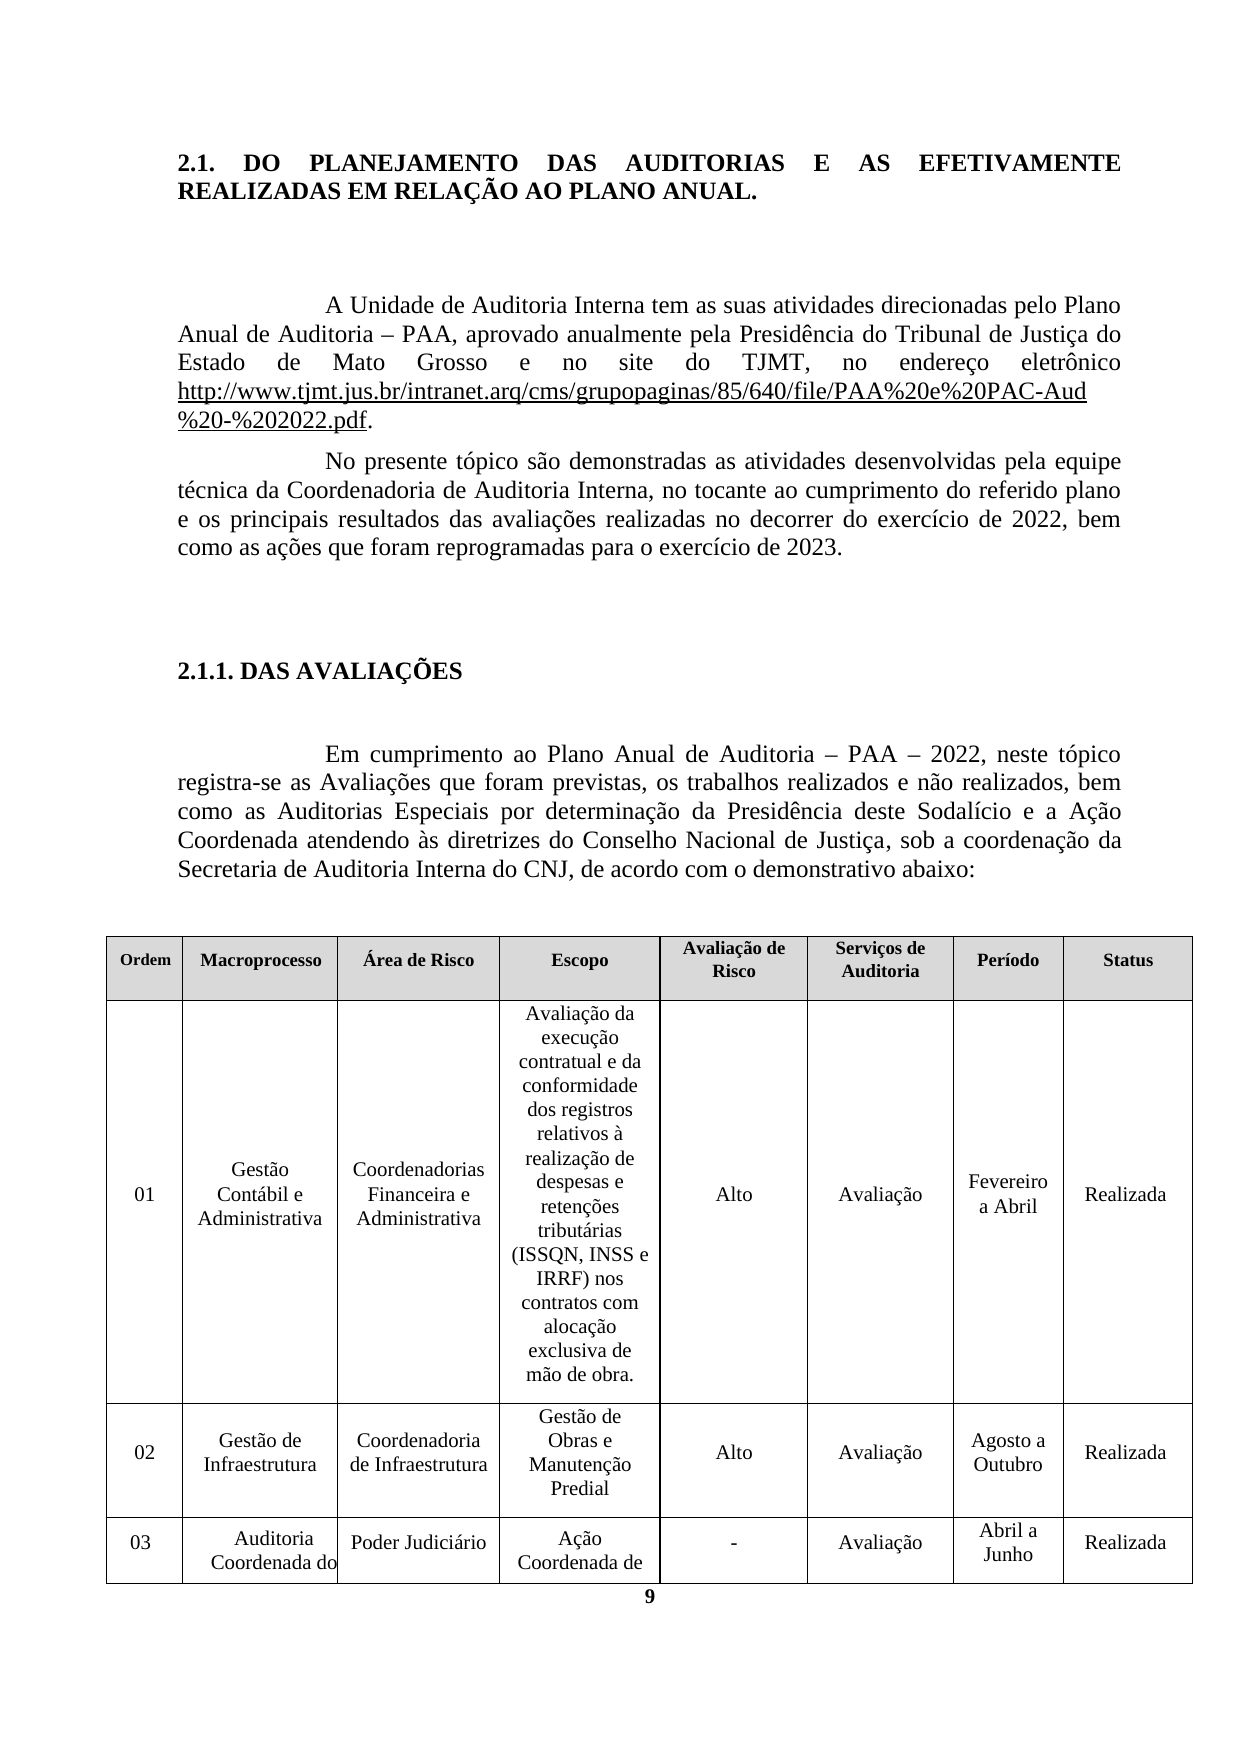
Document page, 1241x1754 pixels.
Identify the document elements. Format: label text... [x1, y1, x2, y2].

subtitle 2.1. DO PLANEJAMENTO DAS AUDITORIAS E AS EFETIVAMENTE REALIZADAS EM RELAÇÃO AO PLANO ANUAL. [177, 148, 1122, 205]
table_cell Realizada [1064, 1001, 1192, 1403]
table_header Serviços de Auditoria [808, 937, 953, 1000]
table_cell 01 [107, 1001, 182, 1403]
table_cell Ação Coordenada de [500, 1518, 659, 1583]
subtitle 2.1.1. DAS AVALIAÇÕES [177, 656, 1122, 685]
table_cell Alto [661, 1404, 807, 1517]
table_cell Avaliação [808, 1001, 953, 1403]
table_cell Gestão Contábil e Administrativa [183, 1001, 337, 1403]
table_cell Coordenadoria de Infraestrutura [338, 1404, 499, 1517]
table_cell Gestão de Infraestrutura [183, 1404, 337, 1517]
table_header Escopo [500, 937, 659, 1000]
table_header Avaliação de Risco [661, 937, 807, 1000]
table_header Macroprocesso [183, 937, 337, 1000]
table_cell Gestão de Obras e Manutenção Predial [500, 1404, 659, 1517]
table_cell Abril a Junho [954, 1518, 1063, 1583]
table_cell Agosto a Outubro [954, 1404, 1063, 1517]
table_cell Fevereiro a Abril [954, 1001, 1063, 1403]
table_cell Coordenadorias Financeira e Administrativa [338, 1001, 499, 1403]
text No presente tópico são demonstradas as atividades desenvolvidas pela equipe técnica da Coordenadoria de Auditoria Interna, no tocante ao cumprimento do referido plano e os principais resultados das avaliações realizadas no decorrer do exercício de 2022, bem como as ações que foram reprogramadas para o exercício de 2023. [177, 446, 1122, 561]
table_header Status [1064, 937, 1192, 1000]
table_cell Auditoria Coordenada do [183, 1518, 337, 1583]
table_cell 02 [107, 1404, 182, 1517]
table_cell - [661, 1518, 807, 1583]
table_cell Realizada [1064, 1518, 1192, 1583]
table_cell Avaliação [808, 1518, 953, 1583]
table_header Ordem [107, 937, 182, 1000]
table_cell Avaliação da execução contratual e da conformidade dos registros relativos à realização de despesas e retenções tributárias (ISSQN, INSS e IRRF) nos contratos com alocação exclusiva de mão de obra. [500, 1001, 659, 1403]
table_cell Alto [661, 1001, 807, 1403]
table_cell Realizada [1064, 1404, 1192, 1517]
text A Unidade de Auditoria Interna tem as suas atividades direcionadas pelo Plano Anual de Auditoria – PAA, aprovado anualmente pela Presidência do Tribunal de Justiça do Estado de Mato Grosso e no site do TJMT, no endereço eletrônico http://www.tjmt.jus.br/intranet.arq/cms/grupopaginas/85/640/file/PAA%20e%20PAC-Aud%20-%202022.pdf. [177, 290, 1122, 434]
text Em cumprimento ao Plano Anual de Auditoria – PAA – 2022, neste tópico registra-se as Avaliações que foram previstas, os trabalhos realizados e não realizados, bem como as Auditorias Especiais por determinação da Presidência deste Sodalício e a Ação Coordenada atendendo às diretrizes do Conselho Nacional de Justiça, sob a coordenação da Secretaria de Auditoria Interna do CNJ, de acordo com o demonstrativo abaixo: [177, 739, 1122, 882]
table_header Área de Risco [338, 937, 499, 1000]
table_header Período [954, 937, 1063, 1000]
table_cell Poder Judiciário [338, 1518, 499, 1583]
table_cell 03 [107, 1518, 182, 1583]
table_cell Avaliação [808, 1404, 953, 1517]
